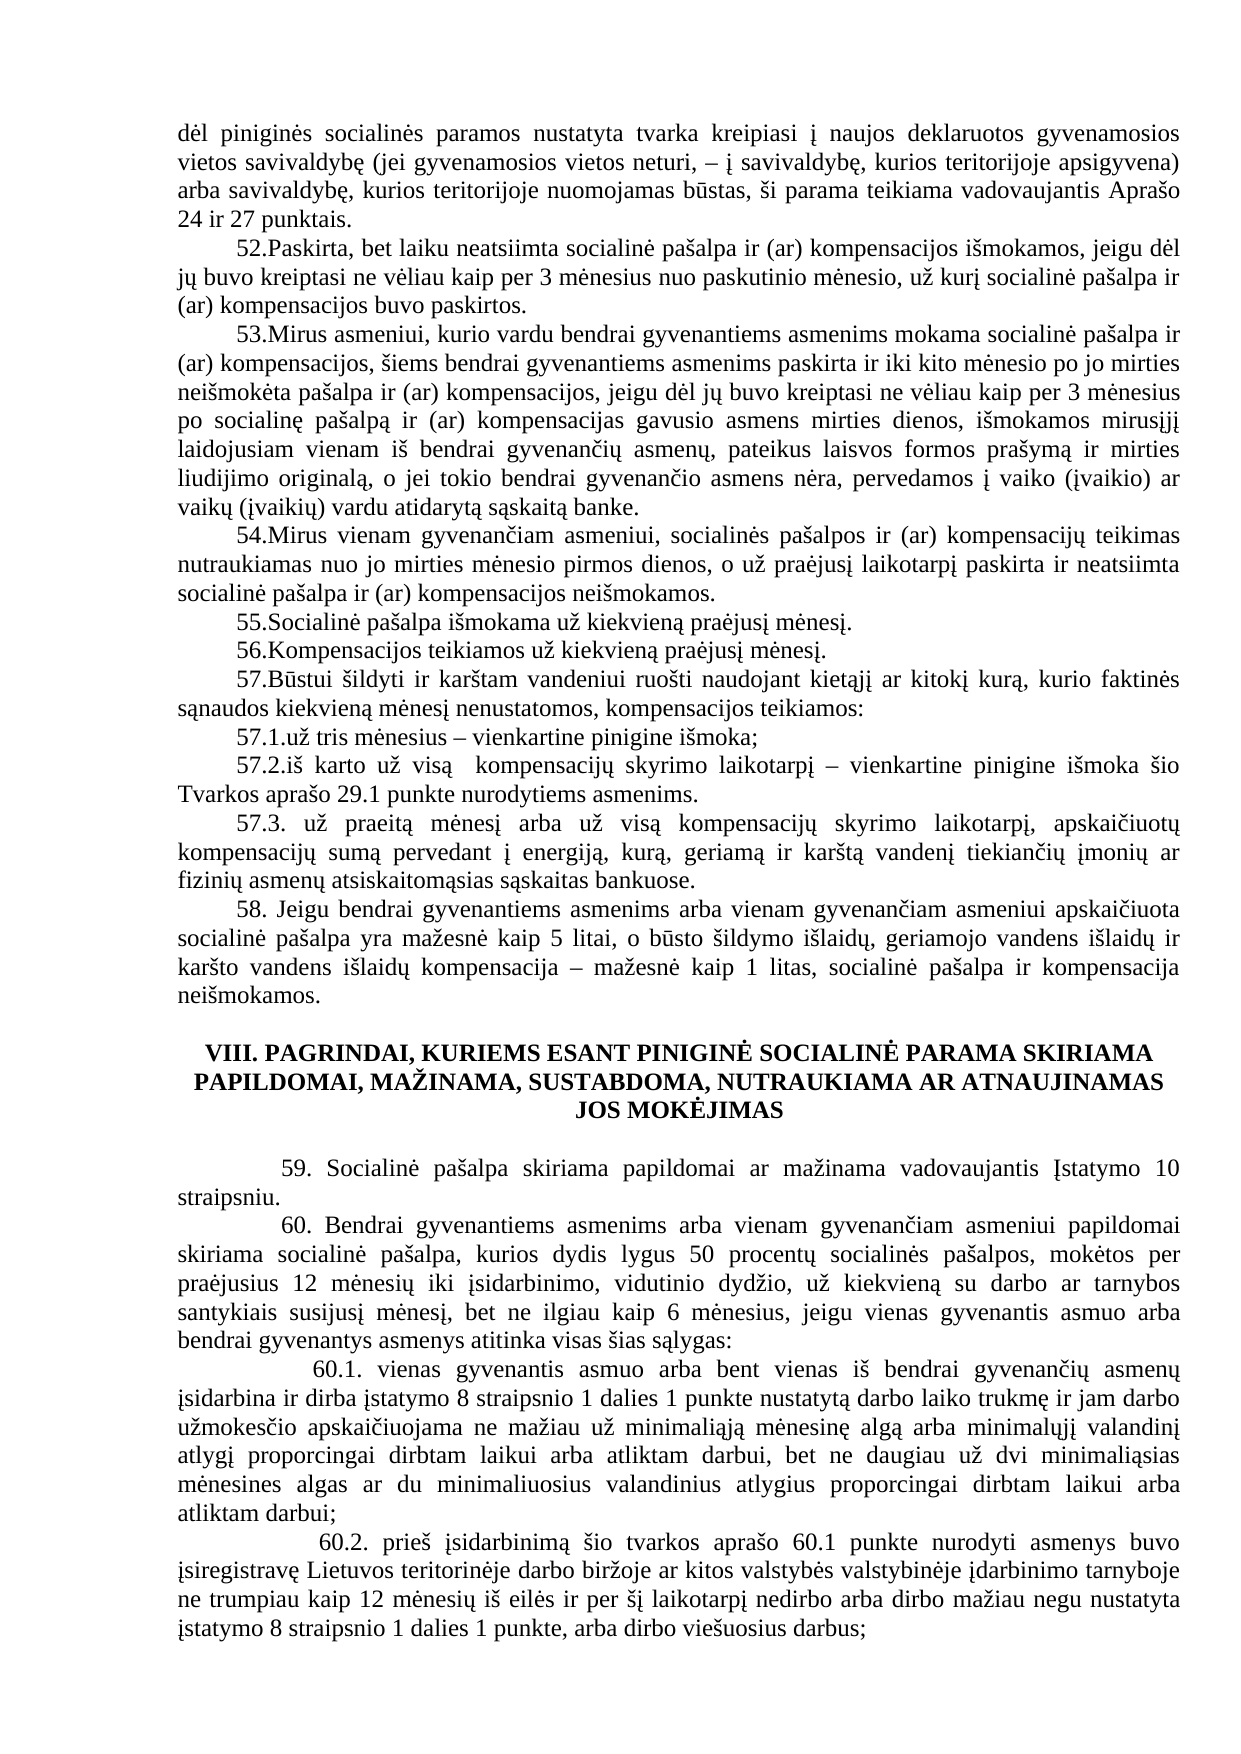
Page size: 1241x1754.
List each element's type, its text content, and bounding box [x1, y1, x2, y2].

text 60. Bendrai gyvenantiems asmenims arba vienam gyvenančiam asmeniui papildomai skiriama socialinė pašalpa, kurios dydis lygus 50 procentų socialinės pašalpos, mokėtos per praėjusius 12 mėnesių iki įsidarbinimo, vidutinio dydžio, už kiekvieną su darbo ar tarnybos santykiais susijusį mėnesį, bet ne ilgiau kaip 6 mėnesius, jeigu vienas gyvenantis asmuo arba bendrai gyvenantys asmenys atitinka visas šias sąlygas: [177, 1211, 1181, 1354]
text 57.2.iš karto už visą kompensacijų skyrimo laikotarpį – vienkartine pinigine išmoka šio Tvarkos aprašo 29.1 punkte nurodytiems asmenims. [177, 751, 1181, 808]
text dėl piniginės socialinės paramos nustatyta tvarka kreipiasi į naujos deklaruotos gyvenamosios vietos savivaldybę (jei gyvenamosios vietos neturi, – į savivaldybę, kurios teritorijoje apsigyvena) arba savivaldybę, kurios teritorijoje nuomojamas būstas, ši parama teikiama vadovaujantis Aprašo 24 ir 27 punktais. [177, 118, 1181, 233]
text 52.Paskirta, bet laiku neatsiimta socialinė pašalpa ir (ar) kompensacijos išmokamos, jeigu dėl jų buvo kreiptasi ne vėliau kaip per 3 mėnesius nuo paskutinio mėnesio, už kurį socialinė pašalpa ir (ar) kompensacijos buvo paskirtos. [177, 233, 1181, 319]
text 55.Socialinė pašalpa išmokama už kiekvieną praėjusį mėnesį. [177, 607, 1181, 636]
text 60.1. vienas gyvenantis asmuo arba bent vienas iš bendrai gyvenančių asmenų įsidarbina ir dirba įstatymo 8 straipsnio 1 dalies 1 punkte nustatytą darbo laiko trukmę ir jam darbo užmokesčio apskaičiuojama ne mažiau už minimaliąją mėnesinę algą arba minimalųjį valandinį atlygį proporcingai dirbtam laikui arba atliktam darbui, bet ne daugiau už dvi minimaliąsias mėnesines algas ar du minimaliuosius valandinius atlygius proporcingai dirbtam laikui arba atliktam darbui; [177, 1354, 1181, 1527]
text VIII. PAGRINDAI, KURIEMS ESANT PINIGINĖ SOCIALINĖ PARAMA SKIRIAMA PAPILDOMAI, MAŽINAMA, SUSTABDOMA, NUTRAUKIAMA AR ATNAUJINAMAS JOS MOKĖJIMAS [177, 1038, 1181, 1124]
text 57.Būstui šildyti ir karštam vandeniui ruošti naudojant kietąjį ar kitokį kurą, kurio faktinės sąnaudos kiekvieną mėnesį nenustatomos, kompensacijos teikiamos: [177, 664, 1181, 722]
text 57.3. už praeitą mėnesį arba už visą kompensacijų skyrimo laikotarpį, apskaičiuotų kompensacijų sumą pervedant į energiją, kurą, geriamą ir karštą vandenį tiekiančių įmonių ar fizinių asmenų atsiskaitomąsias sąskaitas bankuose. [177, 808, 1181, 894]
text 54.Mirus vienam gyvenančiam asmeniui, socialinės pašalpos ir (ar) kompensacijų teikimas nutraukiamas nuo jo mirties mėnesio pirmos dienos, o už praėjusį laikotarpį paskirta ir neatsiimta socialinė pašalpa ir (ar) kompensacijos neišmokamos. [177, 521, 1181, 607]
text 56.Kompensacijos teikiamos už kiekvieną praėjusį mėnesį. [177, 636, 1181, 664]
text 60.2. prieš įsidarbinimą šio tvarkos aprašo 60.1 punkte nurodyti asmenys buvo įsiregistravę Lietuvos teritorinėje darbo biržoje ar kitos valstybės valstybinėje įdarbinimo tarnyboje ne trumpiau kaip 12 mėnesių iš eilės ir per šį laikotarpį nedirbo arba dirbo mažiau negu nustatyta įstatymo 8 straipsnio 1 dalies 1 punkte, arba dirbo viešuosius darbus; [177, 1527, 1181, 1642]
text 57.1.už tris mėnesius – vienkartine pinigine išmoka; [177, 722, 1181, 751]
text 59. Socialinė pašalpa skiriama papildomai ar mažinama vadovaujantis Įstatymo 10 straipsniu. [177, 1153, 1181, 1211]
text 58. Jeigu bendrai gyvenantiems asmenims arba vienam gyvenančiam asmeniui apskaičiuota socialinė pašalpa yra mažesnė kaip 5 litai, o būsto šildymo išlaidų, geriamojo vandens išlaidų ir karšto vandens išlaidų kompensacija – mažesnė kaip 1 litas, socialinė pašalpa ir kompensacija neišmokamos. [177, 894, 1181, 1009]
text 53.Mirus asmeniui, kurio vardu bendrai gyvenantiems asmenims mokama socialinė pašalpa ir (ar) kompensacijos, šiems bendrai gyvenantiems asmenims paskirta ir iki kito mėnesio po jo mirties neišmokėta pašalpa ir (ar) kompensacijos, jeigu dėl jų buvo kreiptasi ne vėliau kaip per 3 mėnesius po socialinę pašalpą ir (ar) kompensacijas gavusio asmens mirties dienos, išmokamos mirusįjį laidojusiam vienam iš bendrai gyvenančių asmenų, pateikus laisvos formos prašymą ir mirties liudijimo originalą, o jei tokio bendrai gyvenančio asmens nėra, pervedamos į vaiko (įvaikio) ar vaikų (įvaikių) vardu atidarytą sąskaitą banke. [177, 319, 1181, 521]
